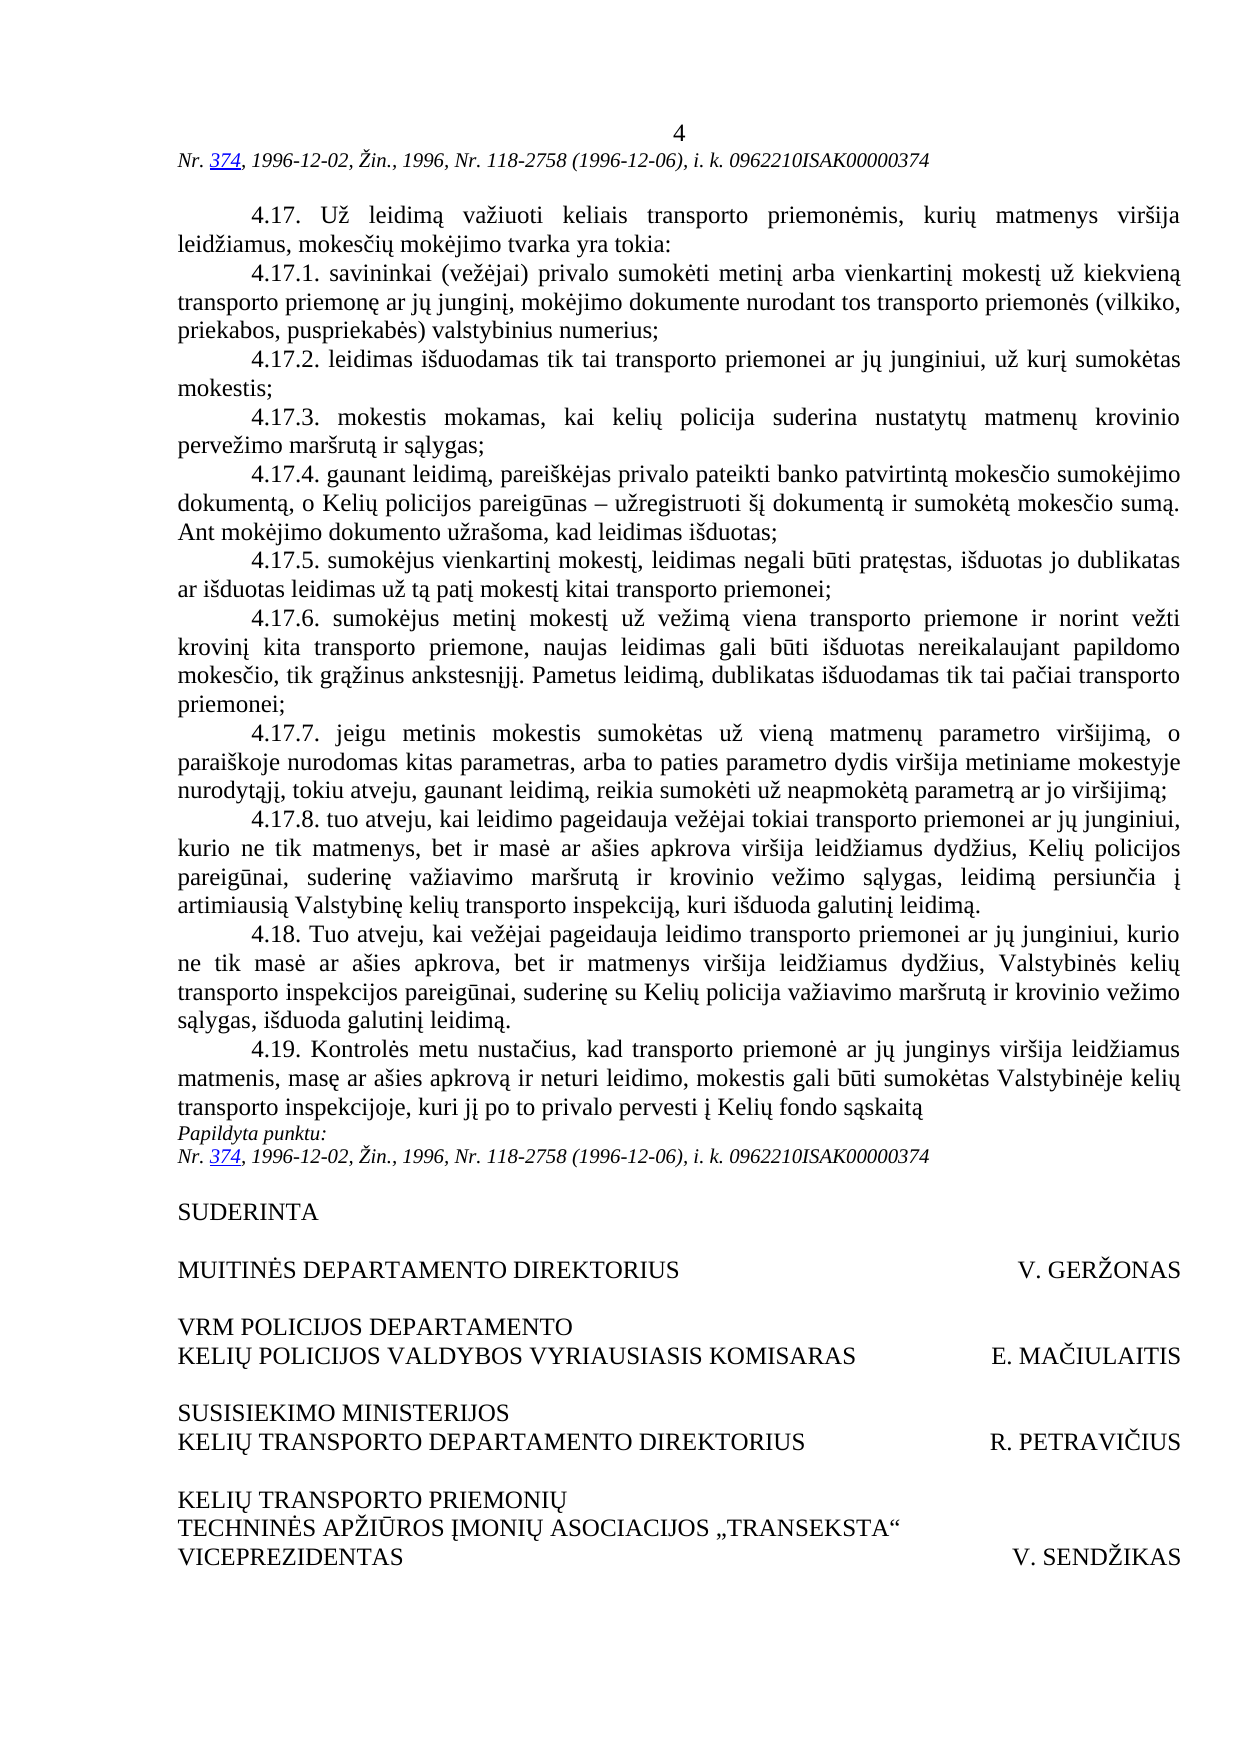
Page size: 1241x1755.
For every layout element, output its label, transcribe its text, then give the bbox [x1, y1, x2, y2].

text 4.17.1. savininkai (vežėjai) privalo sumokėti metinį arba vienkartinį mokestį už kiekvieną transporto priemonę ar jų junginį, mokėjimo dokumente nurodant tos transporto priemonės (vilkiko, priekabos, puspriekabės) valstybinius numerius; [177, 258, 1181, 344]
text 4.17.8. tuo atveju, kai leidimo pageidauja vežėjai tokiai transporto priemonei ar jų junginiui, kurio ne tik matmenys, bet ir masė ar ašies apkrova viršija leidžiamus dydžius, Kelių policijos pareigūnai, suderinę važiavimo maršrutą ir krovinio vežimo sąlygas, leidimą persiunčia į artimiausią Valstybinę kelių transporto inspekciją, kuri išduoda galutinį leidimą. [177, 804, 1181, 919]
text KELIŲ TRANSPORTO DEPARTAMENTO DIREKTORIUS R. PETRAVIČIUS [177, 1427, 1181, 1456]
text VICEPREZIDENTAS V. SENDŽIKAS [177, 1542, 1181, 1571]
text Papildyta punktu: [177, 1120, 1181, 1144]
text SUSISIEKIMO MINISTERIJOS [177, 1398, 1181, 1427]
text 4.17.3. mokestis mokamas, kai kelių policija suderina nustatytų matmenų krovinio pervežimo maršrutą ir sąlygas; [177, 402, 1181, 459]
text 4.17.6. sumokėjus metinį mokestį už vežimą viena transporto priemone ir norint vežti krovinį kita transporto priemone, naujas leidimas gali būti išduotas nereikalaujant papildomo mokesčio, tik grąžinus ankstesnįjį. Pametus leidimą, dublikatas išduodamas tik tai pačiai transporto priemonei; [177, 603, 1181, 718]
text 4.17.5. sumokėjus vienkartinį mokestį, leidimas negali būti pratęstas, išduotas jo dublikatas ar išduotas leidimas už tą patį mokestį kitai transporto priemonei; [177, 545, 1181, 603]
text KELIŲ POLICIJOS VALDYBOS VYRIAUSIASIS KOMISARAS E. MAČIULAITIS [177, 1341, 1181, 1370]
text KELIŲ TRANSPORTO PRIEMONIŲ [177, 1485, 1181, 1513]
text 4.17. Už leidimą važiuoti keliais transporto priemonėmis, kurių matmenys viršija leidžiamus, mokesčių mokėjimo tvarka yra tokia: [177, 200, 1181, 258]
text 4.17.2. leidimas išduodamas tik tai transporto priemonei ar jų junginiui, už kurį sumokėtas mokestis; [177, 344, 1181, 402]
text SUDERINTA [177, 1197, 1181, 1226]
text 4.19. Kontrolės metu nustačius, kad transporto priemonė ar jų junginys viršija leidžiamus matmenis, masę ar ašies apkrovą ir neturi leidimo, mokestis gali būti sumokėtas Valstybinėje kelių transporto inspekcijoje, kuri jį po to privalo pervesti į Kelių fondo sąskaitą [177, 1034, 1181, 1120]
text VRM POLICIJOS DEPARTAMENTO [177, 1312, 1181, 1341]
text 4.17.4. gaunant leidimą, pareiškėjas privalo pateikti banko patvirtintą mokesčio sumokėjimo dokumentą, o Kelių policijos pareigūnas – užregistruoti šį dokumentą ir sumokėtą mokesčio sumą. Ant mokėjimo dokumento užrašoma, kad leidimas išduotas; [177, 459, 1181, 545]
text Nr. 374, 1996-12-02, Žin., 1996, Nr. 118-2758 (1996-12-06), i. k. 0962210ISAK00000374 [177, 1144, 1181, 1168]
text 4.17.7. jeigu metinis mokestis sumokėtas už vieną matmenų parametro viršijimą, o paraiškoje nurodomas kitas parametras, arba to paties parametro dydis viršija metiniame mokestyje nurodytąjį, tokiu atveju, gaunant leidimą, reikia sumokėti už neapmokėtą parametrą ar jo viršijimą; [177, 718, 1181, 804]
text 4.18. Tuo atveju, kai vežėjai pageidauja leidimo transporto priemonei ar jų junginiui, kurio ne tik masė ar ašies apkrova, bet ir matmenys viršija leidžiamus dydžius, Valstybinės kelių transporto inspekcijos pareigūnai, suderinę su Kelių policija važiavimo maršrutą ir krovinio vežimo sąlygas, išduoda galutinį leidimą. [177, 919, 1181, 1034]
text MUITINĖS DEPARTAMENTO DIREKTORIUS V. GERŽONAS [177, 1255, 1181, 1283]
text TECHNINĖS APŽIŪROS ĮMONIŲ ASOCIACIJOS „TRANSEKSTA“ [177, 1513, 1181, 1542]
text Nr. 374, 1996-12-02, Žin., 1996, Nr. 118-2758 (1996-12-06), i. k. 0962210ISAK00000374 [177, 148, 1181, 172]
